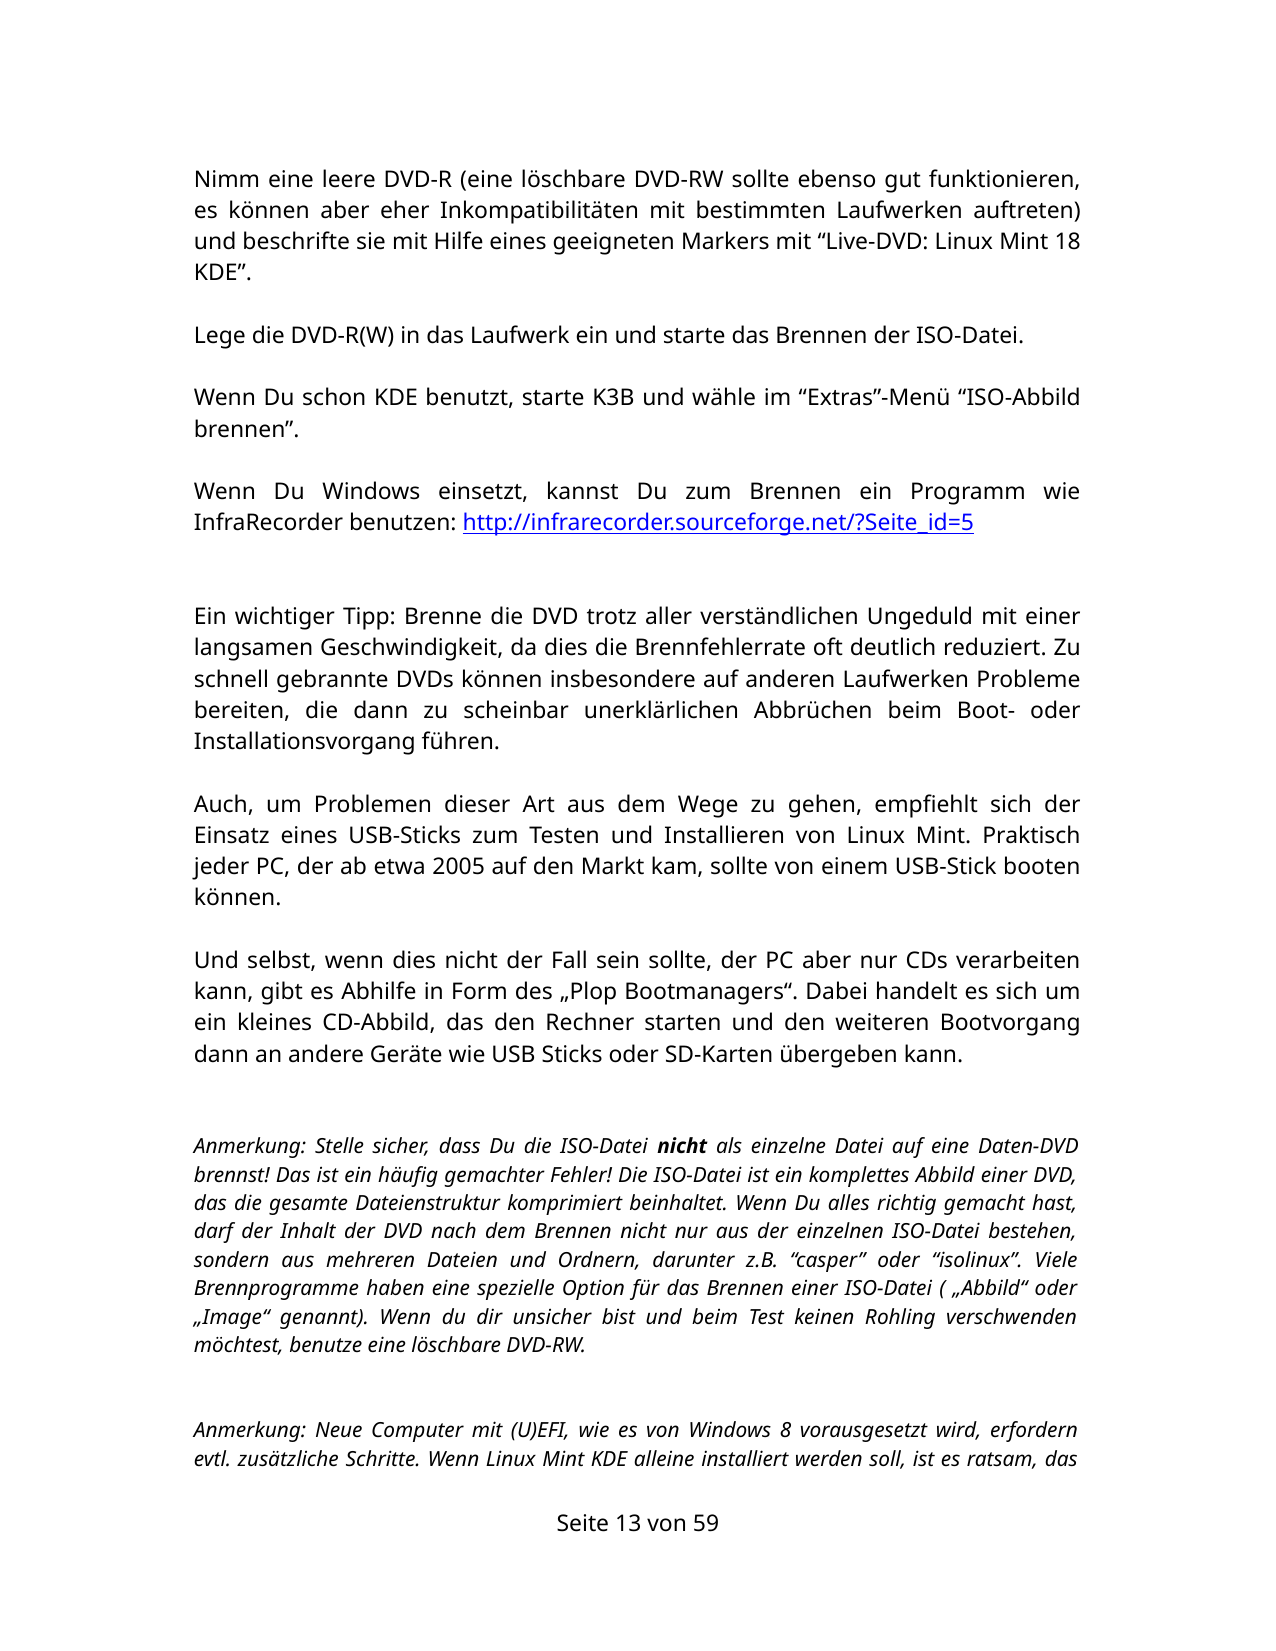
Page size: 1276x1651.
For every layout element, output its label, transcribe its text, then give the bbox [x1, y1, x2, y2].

text Nimm eine leere DVD-R (eine löschbare DVD-RW sollte ebenso gut funktionieren, es können aber eher Inkompatibilitäten mit bestimmten Laufwerken auftreten) und beschrifte sie mit Hilfe eines geeigneten Markers mit “Live-DVD: Linux Mint 18 KDE”. [187, 156, 1088, 287]
text Anmerkung: Stelle sicher, dass Du die ISO-Datei nicht als einzelne Datei auf eine Daten-DVD brennst! Das ist ein häufig gemachter Fehler! Die ISO-Datei ist ein komplettes Abbild einer DVD, das die gesamte Dateienstruktur komprimiert beinhaltet. Wenn Du alles richtig gemacht hast, darf der Inhalt der DVD nach dem Brennen nicht nur aus der einzelnen ISO-Datei bestehen, sondern aus mehreren Dateien und Ordnern, darunter z.B. “casper” oder “isolinux”. Viele Brennprogramme haben eine spezielle Option für das Brennen einer ISO-Datei ( „Abbild“ oder „Image“ genannt). Wenn du dir unsicher bist und beim Test keinen Rohling verschwenden möchtest, benutze eine löschbare DVD-RW. [187, 1131, 1088, 1359]
text Anmerkung: Neue Computer mit (U)EFI, wie es von Windows 8 vorausgesetzt wird, erfordern evtl. zusätzliche Schritte. Wenn Linux Mint KDE alleine installiert werden soll, ist es ratsam, das [187, 1416, 1088, 1479]
text Wenn Du schon KDE benutzt, starte K3B und wähle im “Extras”-Menü “ISO-Abbild brennen”. [187, 381, 1088, 444]
text Und selbst, wenn dies nicht der Fall sein sollte, der PC aber nur CDs verarbeiten kann, gibt es Abhilfe in Form des „Plop Bootmanagers“. Dabei handelt es sich um ein kleines CD-Abbild, das den Rechner starten und den weiteren Bootvorgang dann an andere Geräte wie USB Sticks oder SD-Karten übergeben kann. [187, 944, 1088, 1069]
text Auch, um Problemen dieser Art aus dem Wege zu gehen, empfiehlt sich der Einsatz eines USB-Sticks zum Testen und Installieren von Linux Mint. Praktisch jeder PC, der ab etwa 2005 auf den Markt kam, sollte von einem USB-Stick booten können. [187, 787, 1088, 912]
text Lege die DVD-R(W) in das Laufwerk ein und starte das Brennen der ISO-Datei. [187, 319, 1088, 350]
text Wenn Du Windows einsetzt, kannst Du zum Brennen ein Programm wie InfraRecorder benutzen: http://infrarecorder.sourceforge.net/?Seite_id=5 [187, 475, 1088, 537]
text Ein wichtiger Tipp: Brenne die DVD trotz aller verständlichen Ungeduld mit einer langsamen Geschwindigkeit, da dies die Brennfehlerrate oft deutlich reduziert. Zu schnell gebrannte DVDs können insbesondere auf anderen Laufwerken Probleme bereiten, die dann zu scheinbar unerklärlichen Abbrüchen beim Boot- oder Installationsvorgang führen. [187, 600, 1088, 756]
